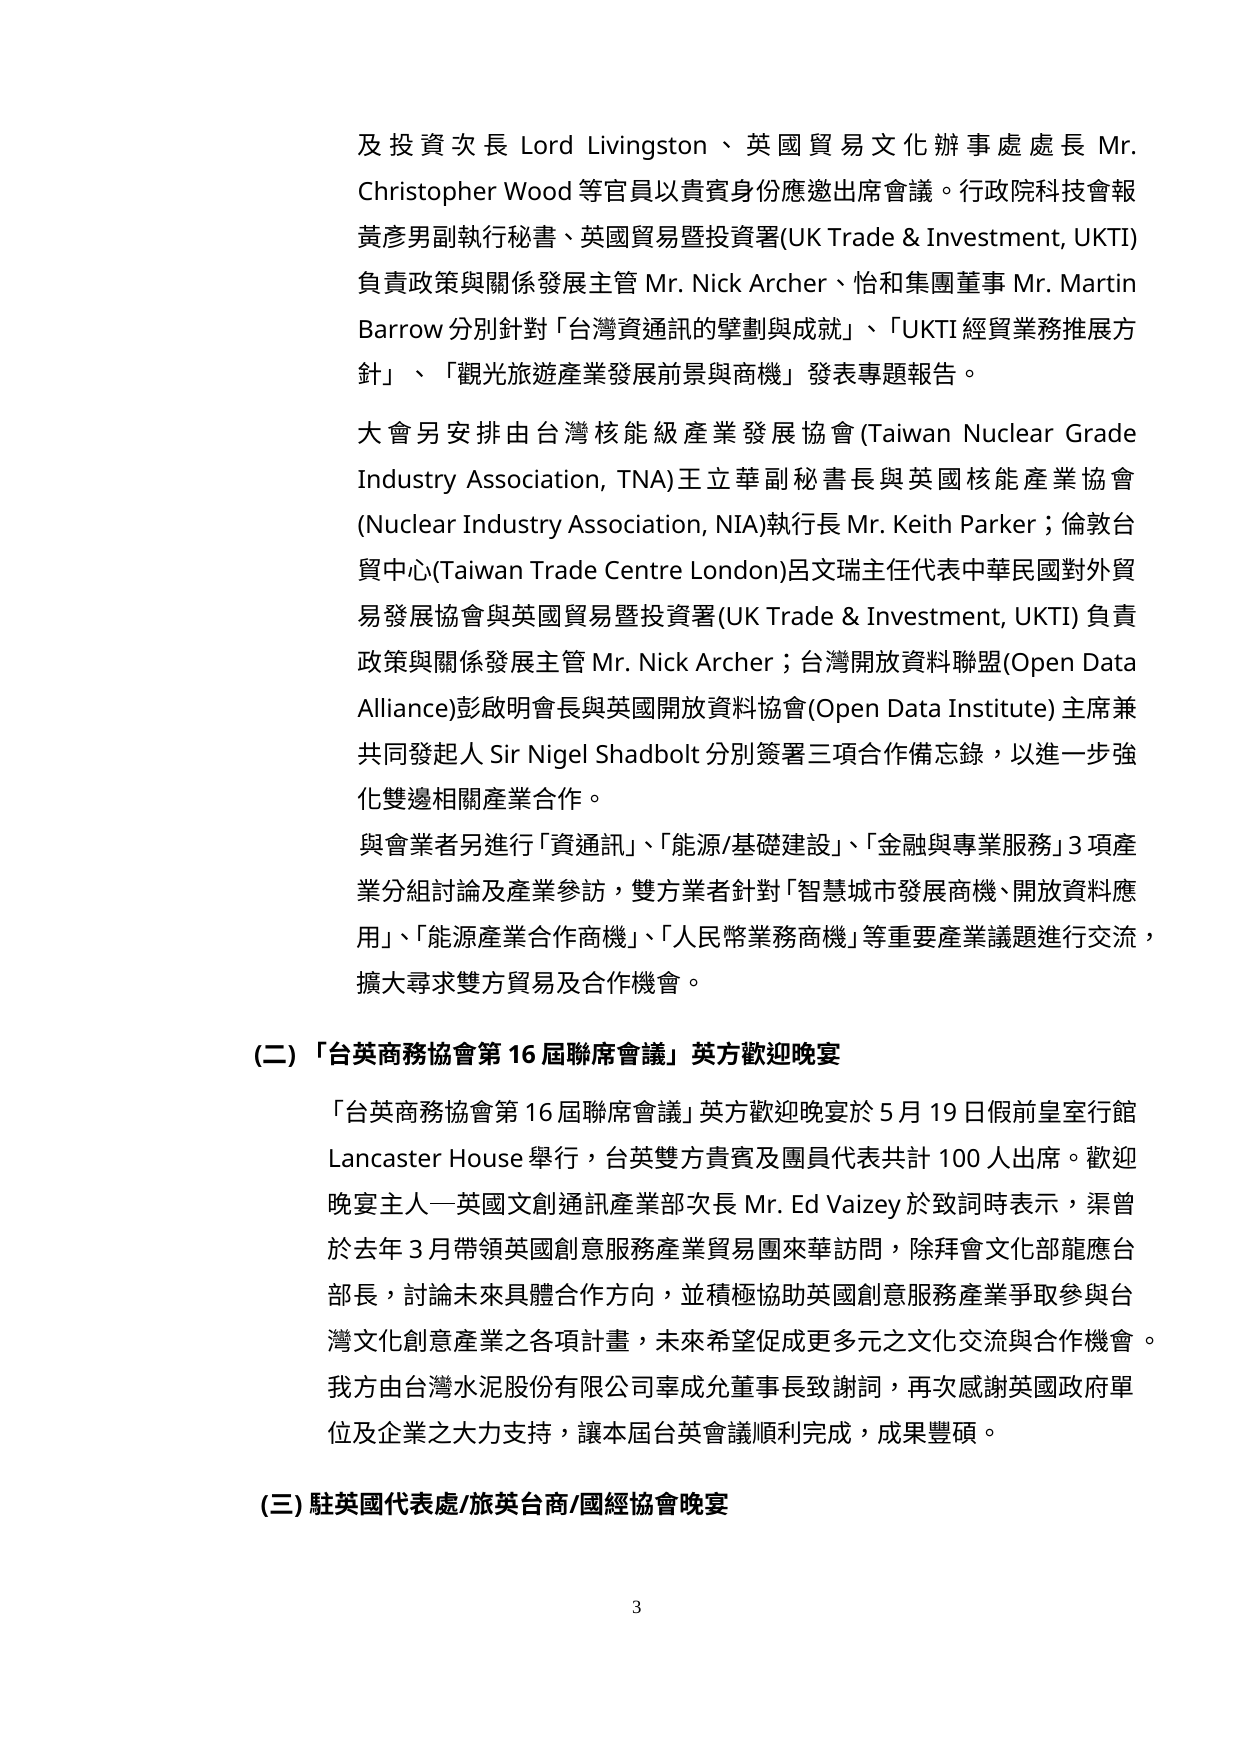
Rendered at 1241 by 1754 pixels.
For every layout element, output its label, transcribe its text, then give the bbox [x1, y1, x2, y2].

text 與會業者另進行「資通訊」、「能源/基礎建設」、「金融與專業服務」3項產業分組討論及產業參訪，雙方業者針對「智慧城市發展商機、開放資料應用」、「能源產業合作商機」、「人民幣業務商機」等重要產業議題進行交流，擴大尋求雙方貿易及合作機會。 [357, 818, 1137, 1001]
text 大會另安排由台灣核能級產業發展協會(Taiwan Nuclear Grade Industry Association, TNA)王立華副秘書長與英國核能產業協會(Nuclear Industry Association, NIA)執行長Mr. Keith Parker；倫敦台貿中心(Taiwan Trade Centre London)呂文瑞主任代表中華民國對外貿易發展協會與英國貿易暨投資署(UK Trade & Investment, UKTI) 負責政策與關係發展主管Mr. Nick Archer；台灣開放資料聯盟(Open Data Alliance)彭啟明會長與英國開放資料協會(Open Data Institute) 主席兼共同發起人Sir Nigel Shadbolt分別簽署三項合作備忘錄，以進一步強化雙邊相關產業合作。 [357, 406, 1137, 818]
text (二) 「台英商務協會第16屆聯席會議」英方歡迎晚宴 [254, 1026, 1137, 1072]
text (三) 駐英國代表處/旅英台商/國經協會晚宴 [254, 1476, 1137, 1522]
text 「台英商務協會第16屆聯席會議」於本年5月19-20日在英國倫敦召開，由雙方主席台灣水泥股份有限公司辜成允董事長及英國貿易暨投資署商務大使Rt Hon Brian Wilson共同主持，我方代表一行77人，台英代表共計180人參加。財團法人中興工程顧問社施顏祥董事長、駐英國代表處許芬娟公使、經濟部國際貿易局江文若副局長、英國商業、創新暨技能部(Department for Business, Innovation and Skills, BIS)負責貿易及投資次長Lord Livingston、英國貿易文化辦事處處長Mr. Christopher Wood等官員以貴賓身份應邀出席會議。行政院科技會報黃彥男副執行秘書、英國貿易暨投資署(UK Trade & Investment, UKTI)負責政策與關係發展主管Mr. Nick Archer、怡和集團董事Mr. Martin Barrow分別針對「台灣資通訊的擘劃與成就」、「UKTI經貿業務推展方針」、「觀光旅遊產業發展前景與商機」發表專題報告。 [357, 118, 1137, 393]
text 「台英商務協會第16屆聯席會議」英方歡迎晚宴於5月19日假前皇室行館Lancaster House舉行，台英雙方貴賓及團員代表共計100人出席。歡迎晚宴主人─英國文創通訊產業部次長Mr. Ed Vaizey於致詞時表示，渠曾於去年3月帶領英國創意服務產業貿易團來華訪問，除拜會文化部龍應台部長，討論未來具體合作方向，並積極協助英國創意服務產業爭取參與台灣文化創意產業之各項計畫，未來希望促成更多元之文化交流與合作機會。我方由台灣水泥股份有限公司辜成允董事長致謝詞，再次感謝英國政府單位及企業之大力支持，讓本屆台英會議順利完成，成果豐碩。 [328, 1085, 1137, 1451]
